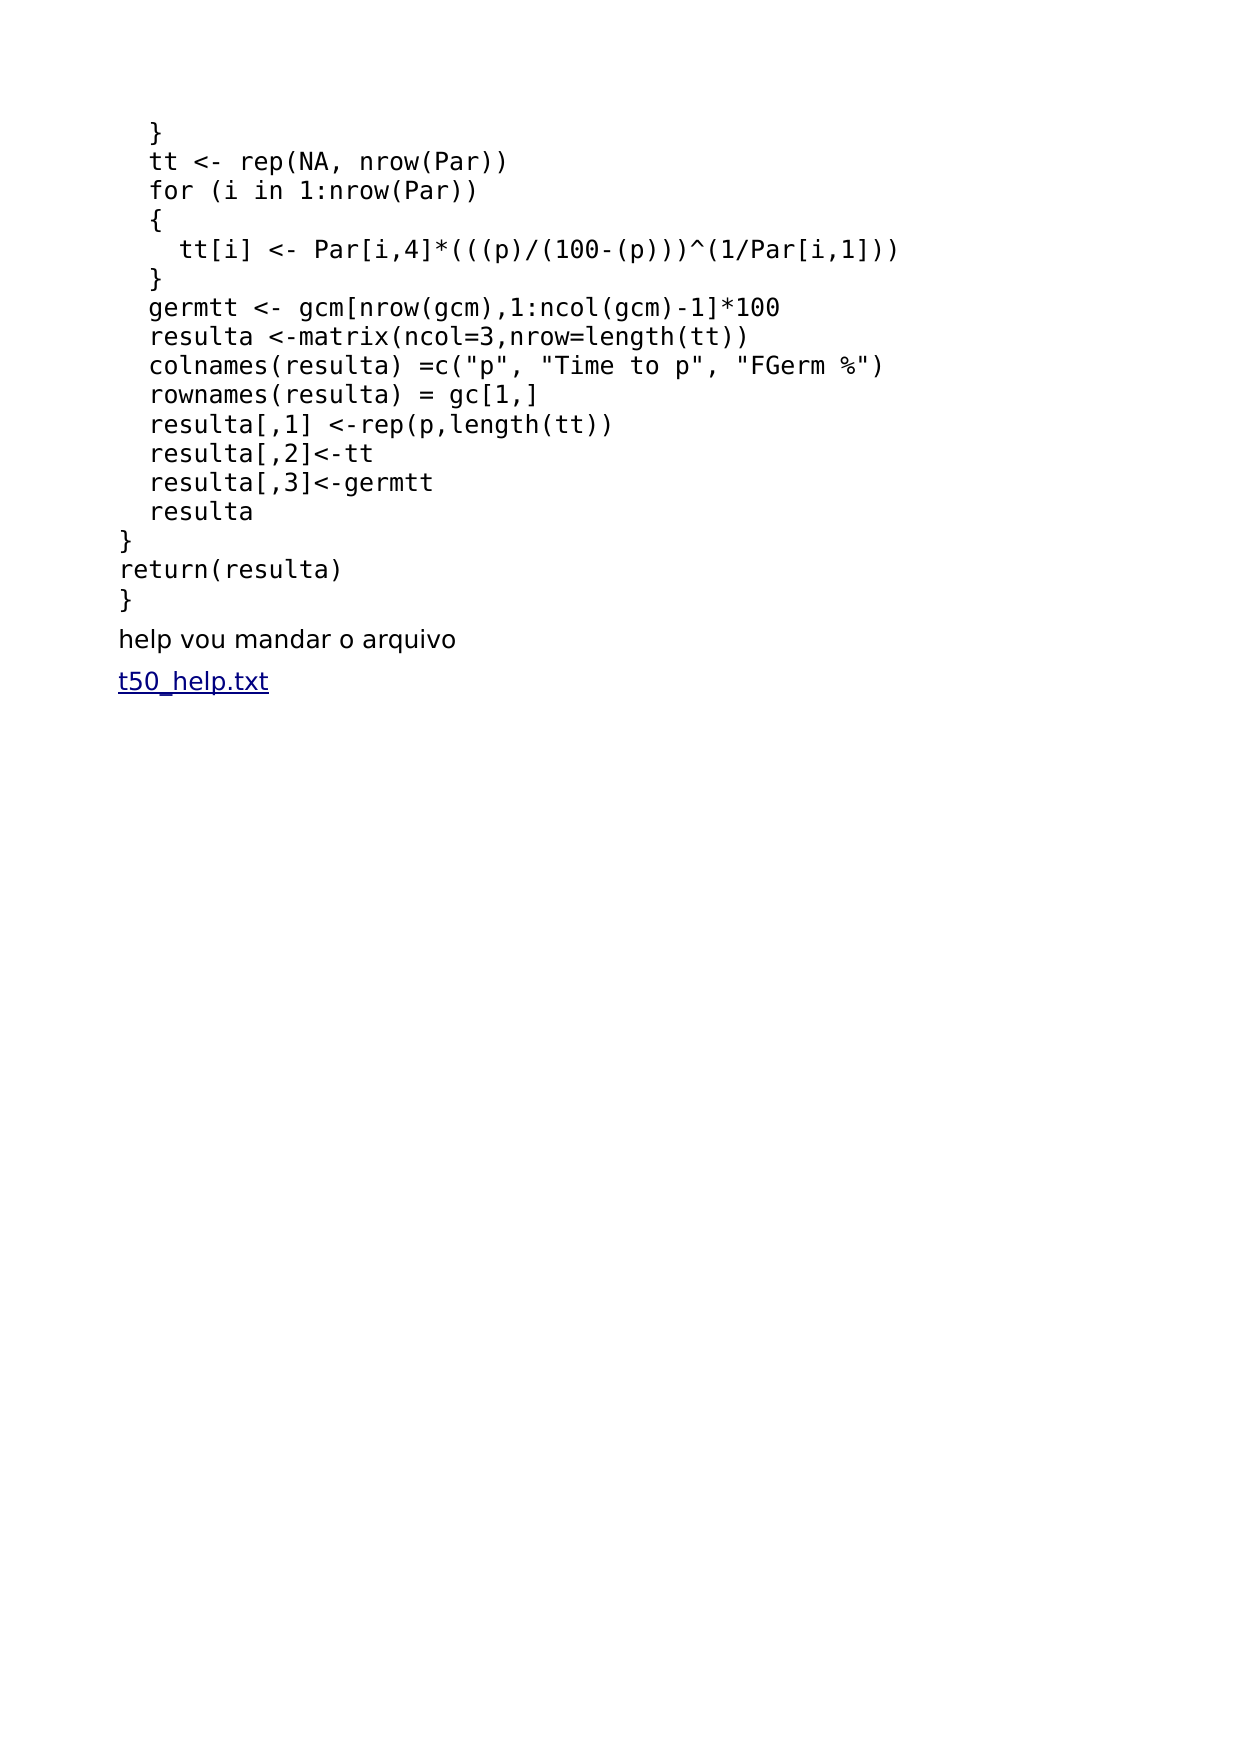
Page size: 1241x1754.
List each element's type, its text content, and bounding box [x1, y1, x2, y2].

text help vou mandar o arquivo [118, 626, 1122, 655]
text t50_help.txt [118, 667, 1122, 697]
text } tt <- rep(NA, nrow(Par)) for (i in 1:nrow(Par)) { tt[i] <- Par[i,4]*(((p)/(100-(p)))^(1/Par[i,1])) } germtt <- gcm[nrow(gcm),1:ncol(gcm)-1]*100 resulta <-matrix(ncol=3,nrow=length(tt)) colnames(resulta) =c("p", "Time to p", "FGerm %") rownames(resulta) = gc[1,] resulta[,1] <-rep(p,length(tt)) resulta[,2]<-tt resulta[,3]<-germtt resulta } return(resulta) } [118, 118, 1122, 614]
